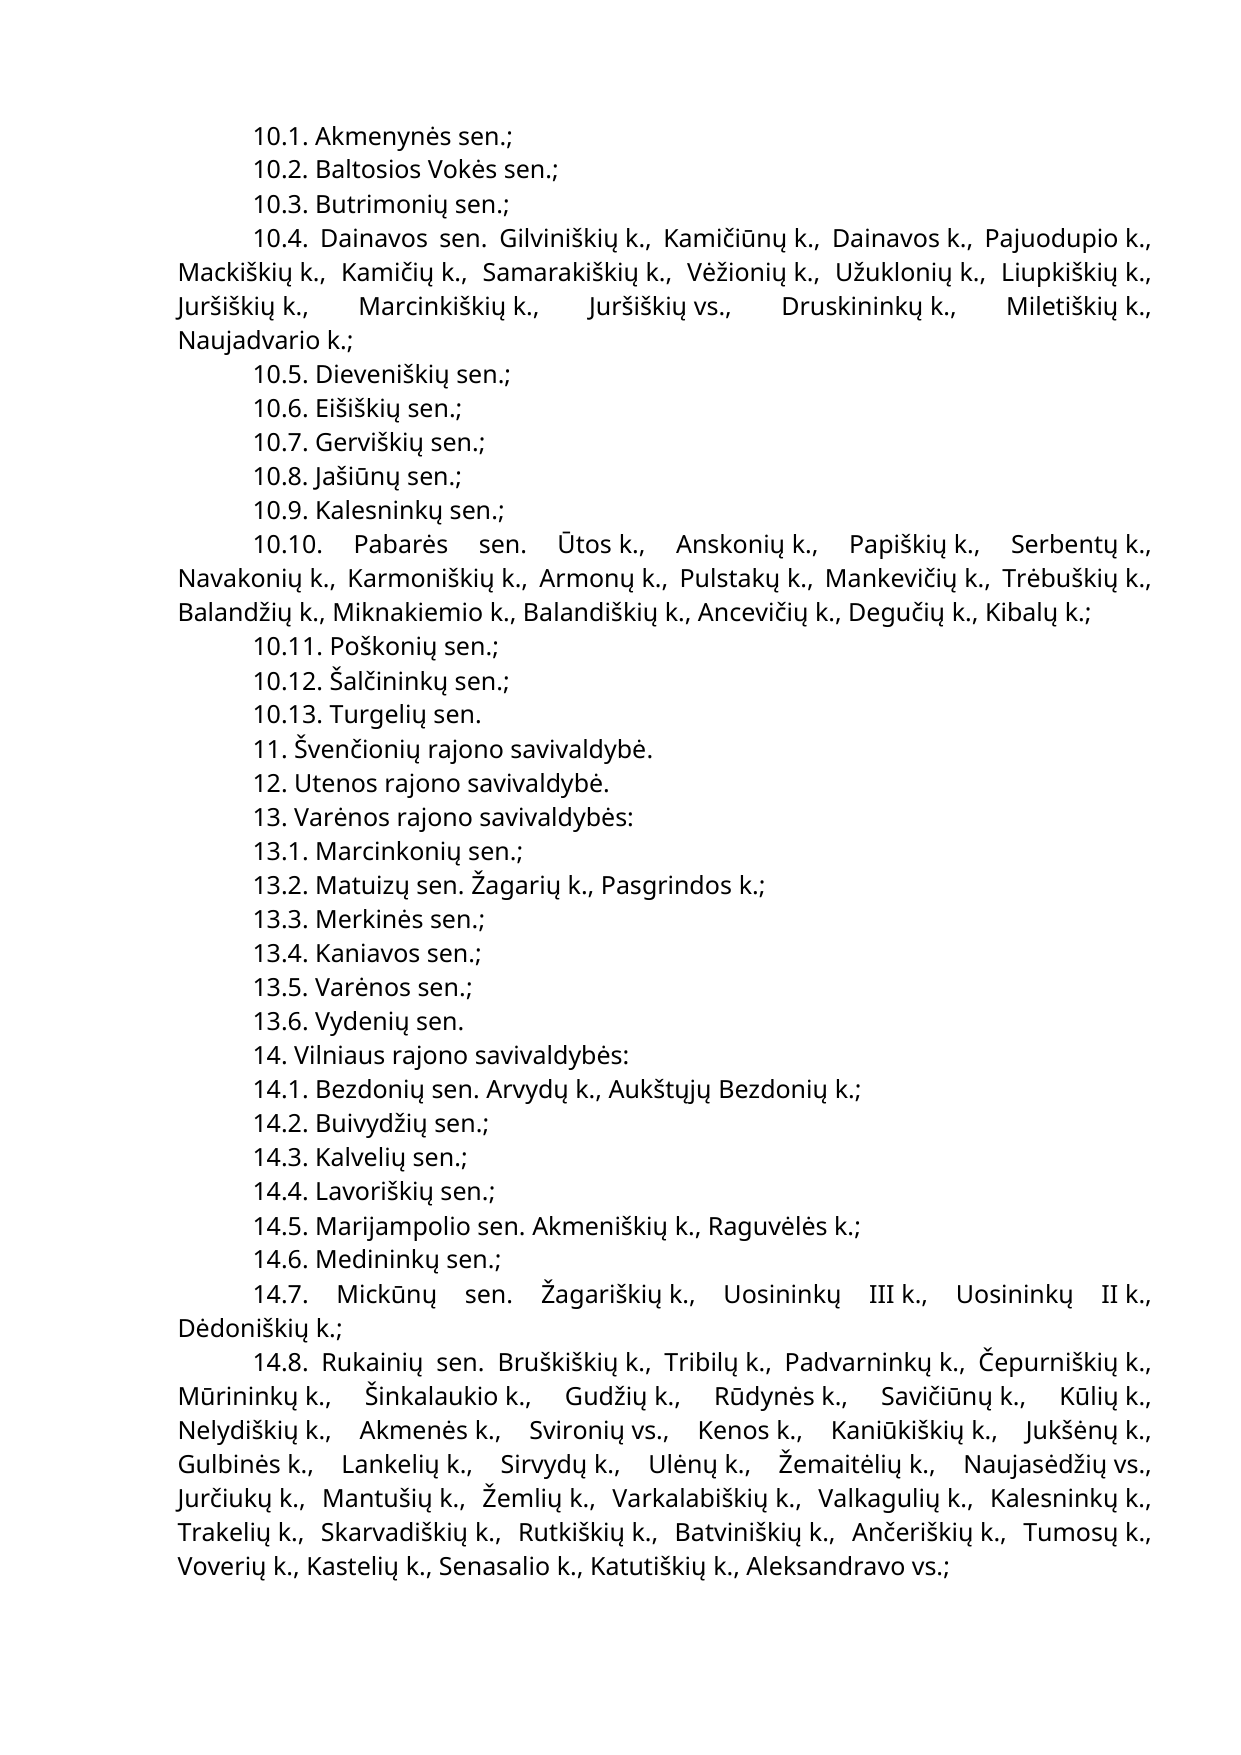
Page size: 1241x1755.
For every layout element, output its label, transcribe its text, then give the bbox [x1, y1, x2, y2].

text 14.4. Lavoriškių sen.; [177, 1174, 1152, 1208]
text 14.1. Bezdonių sen. Arvydų k., Aukštųjų Bezdonių k.; [177, 1072, 1152, 1106]
text 13.6. Vydenių sen. [177, 1004, 1152, 1038]
text 10.3. Butrimonių sen.; [177, 186, 1152, 220]
text 10.13. Turgelių sen. [177, 697, 1152, 731]
text 14.3. Kalvelių sen.; [177, 1140, 1152, 1174]
text 10.6. Eišiškių sen.; [177, 391, 1152, 425]
text 10.12. Šalčininkų sen.; [177, 663, 1152, 697]
text 10.2. Baltosios Vokės sen.; [177, 152, 1152, 186]
text 10.7. Gerviškių sen.; [177, 425, 1152, 459]
text 14. Vilniaus rajono savivaldybės: [177, 1038, 1152, 1072]
text 14.8. Rukainių sen. Bruškiškių k., Tribilų k., Padvarninkų k., Čepurniškių k., Mūrininkų k., Šinkalaukio k., Gudžių k., Rūdynės k., Savičiūnų k., Kūlių k., Nelydiškių k., Akmenės k., Svironių vs., Kenos k., Kaniūkiškių k., Jukšėnų k., Gulbinės k., Lankelių k., Sirvydų k., Ulėnų k., Žemaitėlių k., Naujasėdžių vs., Jurčiukų k., Mantušių k., Žemlių k., Varkalabiškių k., Valkagulių k., Kalesninkų k., Trakelių k., Skarvadiškių k., Rutkiškių k., Batviniškių k., Ančeriškių k., Tumosų k., Voverių k., Kastelių k., Senasalio k., Katutiškių k., Aleksandravo vs.; [177, 1344, 1152, 1583]
text 10.10. Pabarės sen. Ūtos k., Anskonių k., Papiškių k., Serbentų k., Navakonių k., Karmoniškių k., Armonų k., Pulstakų k., Mankevičių k., Trėbuškių k., Balandžių k., Miknakiemio k., Balandiškių k., Ancevičių k., Degučių k., Kibalų k.; [177, 527, 1152, 629]
text 10.11. Poškonių sen.; [177, 629, 1152, 663]
text 10.5. Dieveniškių sen.; [177, 357, 1152, 391]
text 13.1. Marcinkonių sen.; [177, 833, 1152, 867]
text 10.4. Dainavos sen. Gilviniškių k., Kamičiūnų k., Dainavos k., Pajuodupio k., Mackiškių k., Kamičių k., Samarakiškių k., Vėžionių k., Užuklonių k., Liupkiškių k., Juršiškių k., Marcinkiškių k., Juršiškių vs., Druskininkų k., Miletiškių k., Naujadvario k.; [177, 220, 1152, 357]
text 10.1. Akmenynės sen.; [177, 118, 1152, 152]
text 13. Varėnos rajono savivaldybės: [177, 799, 1152, 833]
text 12. Utenos rajono savivaldybė. [177, 765, 1152, 799]
text 14.7. Mickūnų sen. Žagariškių k., Uosininkų III k., Uosininkų II k., Dėdoniškių k.; [177, 1276, 1152, 1344]
text 14.5. Marijampolio sen. Akmeniškių k., Raguvėlės k.; [177, 1208, 1152, 1242]
text 13.4. Kaniavos sen.; [177, 936, 1152, 970]
text 14.2. Buivydžių sen.; [177, 1106, 1152, 1140]
text 10.9. Kalesninkų sen.; [177, 493, 1152, 527]
text 13.5. Varėnos sen.; [177, 970, 1152, 1004]
text 13.2. Matuizų sen. Žagarių k., Pasgrindos k.; [177, 867, 1152, 902]
text 10.8. Jašiūnų sen.; [177, 459, 1152, 493]
text 13.3. Merkinės sen.; [177, 902, 1152, 936]
text 11. Švenčionių rajono savivaldybė. [177, 731, 1152, 765]
text 14.6. Medininkų sen.; [177, 1242, 1152, 1276]
